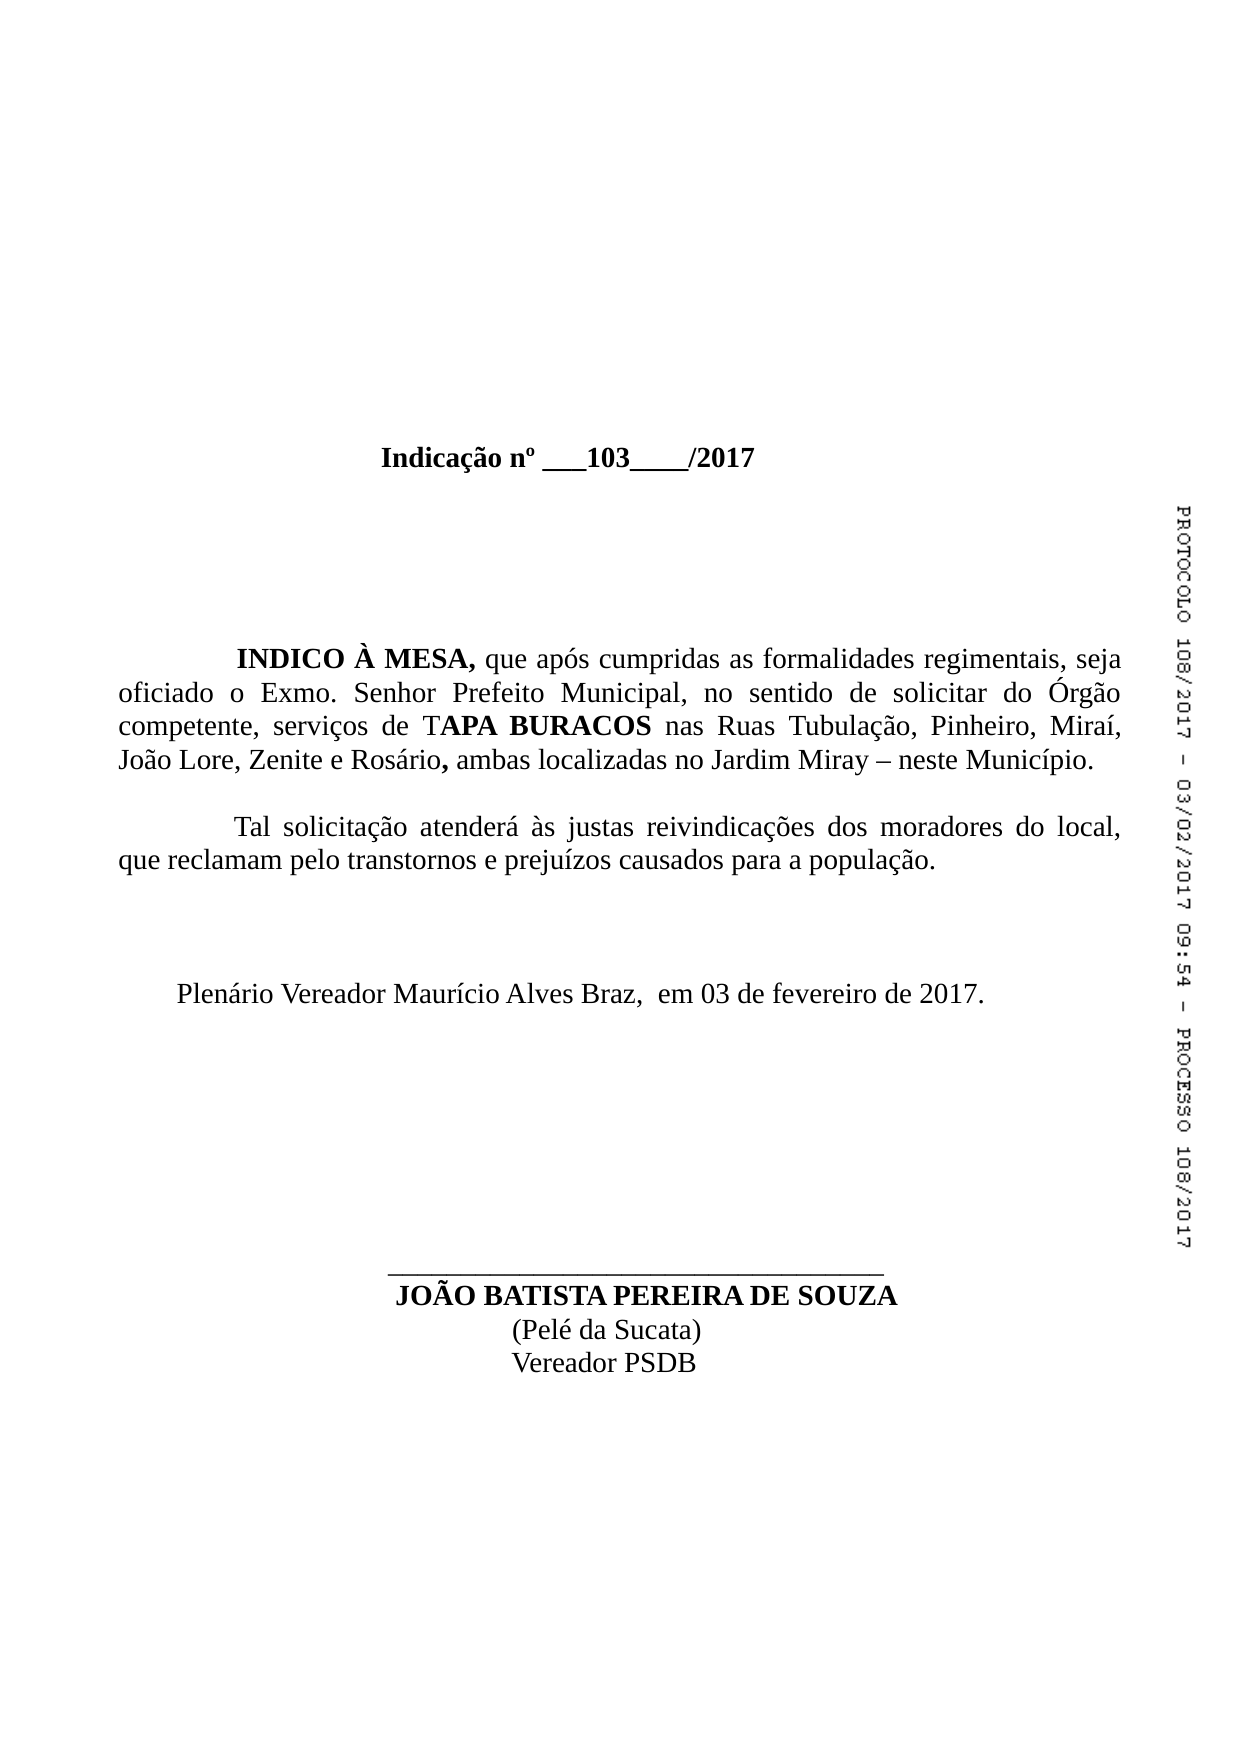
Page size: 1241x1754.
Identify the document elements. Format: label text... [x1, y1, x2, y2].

text Vereador PSDB [118, 1346, 1122, 1379]
text JOÃO BATISTA PEREIRA DE SOUZA [118, 1278, 1122, 1312]
text Plenário Vereador Maurício Alves Braz, em 03 de fevereiro de 2017. [118, 977, 1122, 1010]
text (Pelé da Sucata) [118, 1312, 1122, 1346]
picture [1149, 502, 1213, 1252]
text __________________________________ [118, 1245, 1122, 1278]
text Tal solicitação atenderá às justas reivindicações dos moradores do local, que reclamam pelo transtornos e prejuízos causados para a população. [118, 809, 1122, 876]
text INDICO À MESA, que após cumpridas as formalidades regimentais, seja oficiado o Exmo. Senhor Prefeito Municipal, no sentido de solicitar do Órgão competente, serviços de TAPA BURACOS nas Ruas Tubulação, Pinheiro, Miraí, João Lore, Zenite e Rosário, ambas localizadas no Jardim Miray – neste Município. [118, 641, 1122, 775]
text Indicação nº ___103____/2017 [118, 440, 1122, 473]
